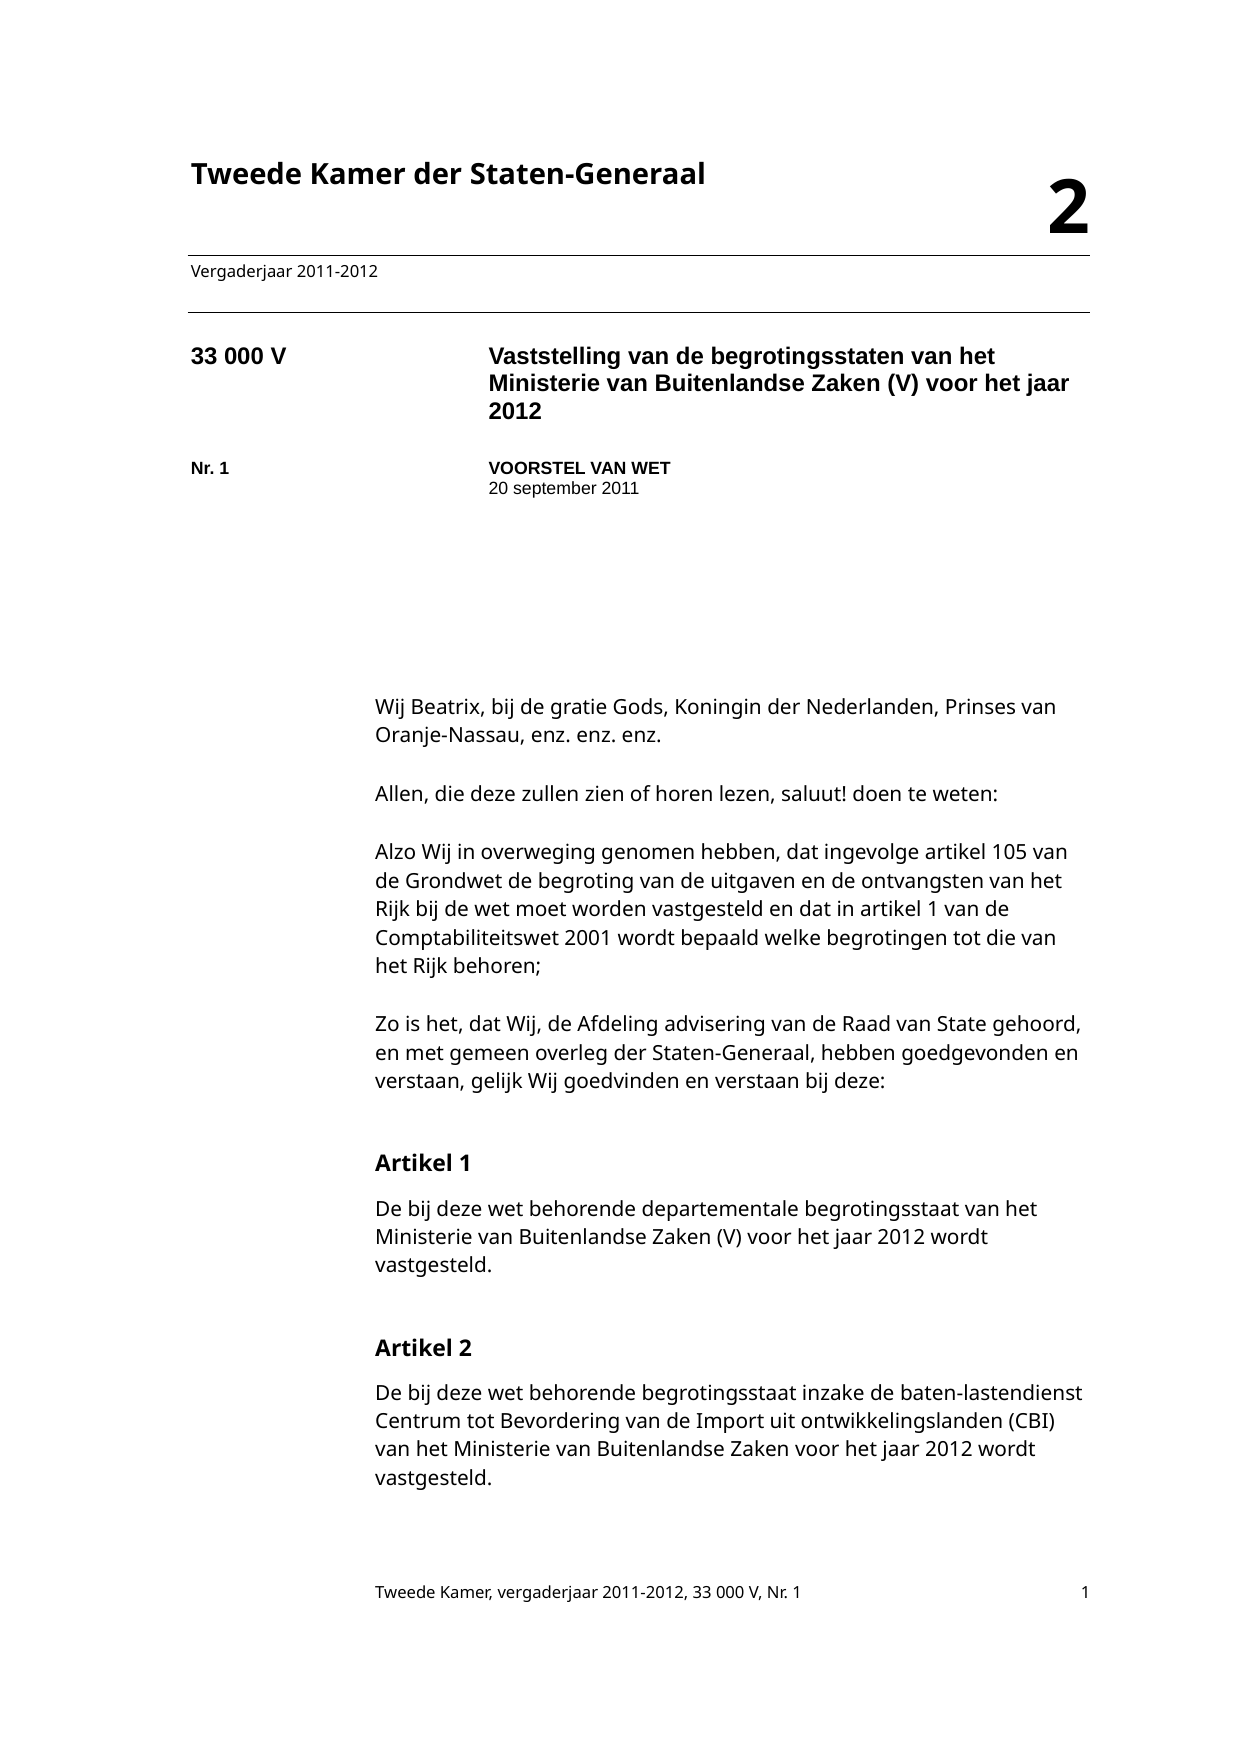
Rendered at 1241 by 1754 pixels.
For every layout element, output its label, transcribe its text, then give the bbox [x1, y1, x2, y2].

table_cell Vaststelling van de begrotingsstaten van het Ministerie van Buitenlandse Zaken (V) voor het jaar 2012 [485, 339, 1090, 454]
text Allen, die deze zullen zien of horen lezen, saluut! doen te weten: [375, 779, 1090, 807]
table_cell [485, 313, 1090, 339]
table_cell [485, 256, 1090, 312]
table_header Tweede Kamer der Staten-Generaal [188, 150, 909, 255]
subtitle Artikel 2 [375, 1331, 1090, 1363]
table_cell Vergaderjaar 2011-2012 [188, 256, 485, 312]
text Alzo Wij in overweging genomen hebben, dat ingevolge artikel 105 van de Grondwet de begroting van de uitgaven en de ontvangsten van het Rijk bij de wet moet worden vastgesteld en dat in artikel 1 van de Comptabiliteitswet 2001 wordt bepaald welke begrotingen tot die van het Rijk behoren; [375, 837, 1090, 979]
text Wij Beatrix, bij de gratie Gods, Koningin der Nederlanden, Prinses van Oranje-Nassau, enz. enz. enz. [375, 692, 1090, 749]
text De bij deze wet behorende departementale begrotingsstaat van het Ministerie van Buitenlandse Zaken (V) voor het jaar 2012 wordt vastgesteld. [375, 1194, 1090, 1279]
text De bij deze wet behorende begrotingsstaat inzake de baten-lastendienst Centrum tot Bevordering van de Import uit ontwikkelingslanden (CBI) van het Ministerie van Buitenlandse Zaken voor het jaar 2012 wordt vastgesteld. [375, 1378, 1090, 1491]
text Zo is het, dat Wij, de Afdeling advisering van de Raad van State gehoord, en met gemeen overleg der Staten-Generaal, hebben goedgevonden en verstaan, gelijk Wij goedvinden en verstaan bij deze: [375, 1009, 1090, 1095]
table_cell VOORSTEL VAN WET 20 september 2011 [485, 455, 1090, 573]
table_cell 33 000 V [188, 339, 485, 454]
subtitle Artikel 1 [375, 1147, 1090, 1179]
table_header 2 [910, 150, 1090, 255]
table_cell Nr. 1 [188, 455, 485, 573]
table_cell [188, 313, 485, 339]
